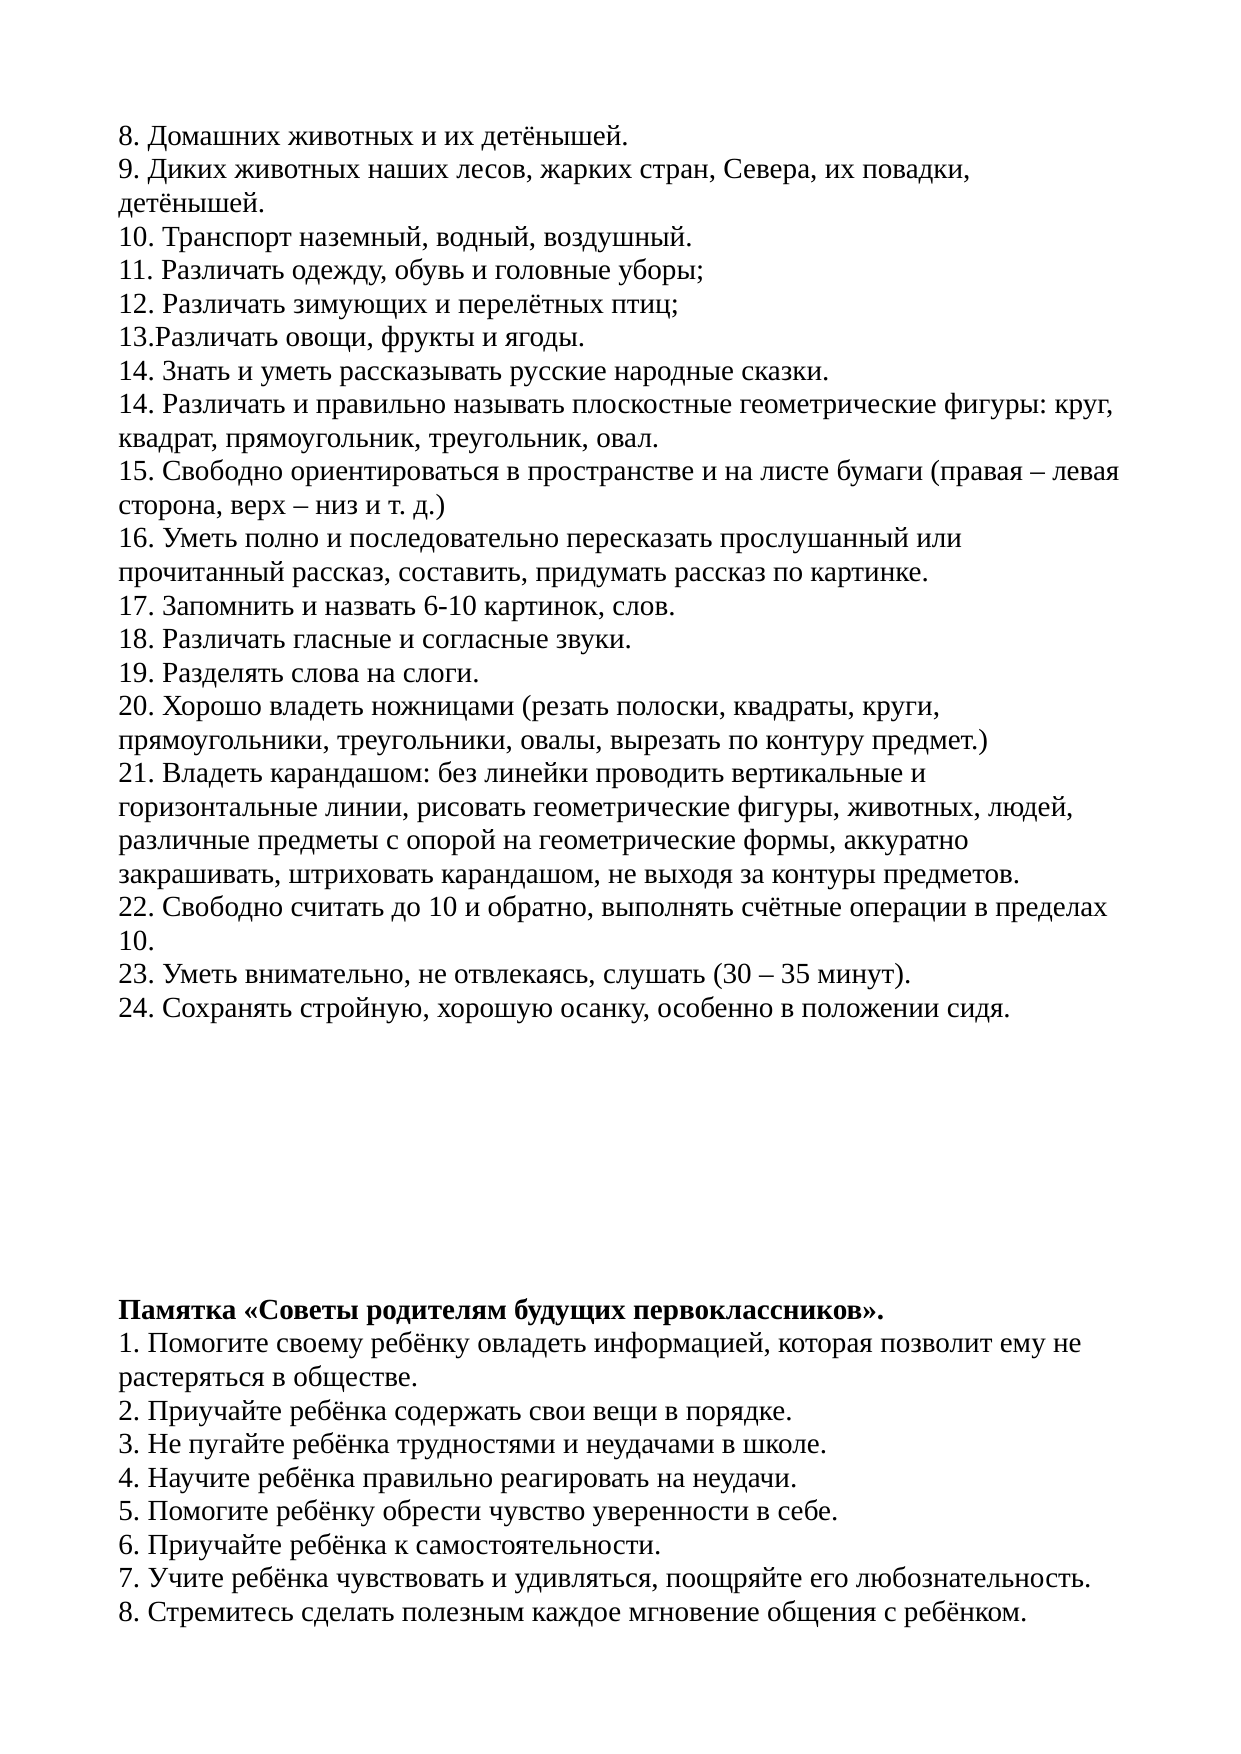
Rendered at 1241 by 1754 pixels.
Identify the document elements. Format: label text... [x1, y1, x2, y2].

text 8. Домашних животных и их детёнышей. 9. Диких животных наших лесов, жарких стран, Севера, их повадки, детёнышей. 10. Транспорт наземный, водный, воздушный. 11. Различать одежду, обувь и головные уборы; [118, 118, 1122, 286]
text 12. Различать зимующих и перелётных птиц; [118, 286, 1122, 319]
list 13.Различать овощи, фрукты и ягоды. 14. 3нать и уметь рассказывать русские народные сказки. 14. Различать и правильно называть плоскостные геометрические фигуры: круг, квадрат, прямоугольник, треугольник, овал. 15. Свободно ориентироваться в пространстве и на листе бумаги (правая – левая сторона, верх – низ и т. д.) 16. Уметь полно и последовательно пересказать прослушанный или прочитанный рассказ, составить, придумать рассказ по картинке. 17. 3апомнить и назвать 6-10 картинок, слов. 18. Различать гласные и согласные звуки. 19. Разделять слова на слоги. 20. Хорошо владеть ножницами (резать полоски, квадраты, круги, прямоугольники, треугольники, овалы, вырезать по контуру предмет.) 21. Владеть карандашом: без линейки проводить вертикальные и горизонтальные линии, рисовать геометрические фигуры, животных, людей, различные предметы с опорой на геометрические формы, аккуратно закрашивать, штриховать карандашом, не выходя за контуры предметов. 22. Свободно считать до 10 и обратно, выполнять счётные операции в пределах 10. 23. Уметь внимательно, не отвлекаясь, слушать (30 – 35 минут). 24. Сохранять стройную, хорошую осанку, особенно в положении сидя. [118, 319, 1122, 1024]
text Памятка «Советы родителям будущих первоклассников». 1. Помогите своему ребёнку овладеть информацией, которая позволит ему не растеряться в обществе. 2. Приучайте ребёнка содержать свои вещи в порядке. 3. Не пугайте ребёнка трудностями и неудачами в школе. 4. Научите ребёнка правильно реагировать на неудачи. 5. Помогите ребёнку обрести чувство уверенности в себе. 6. Приучайте ребёнка к самостоятельности. 7. Учите ребёнка чувствовать и удивляться, поощряйте его любознательность. 8. Стремитесь сделать полезным каждое мгновение общения с ребёнком. [118, 1258, 1122, 1627]
